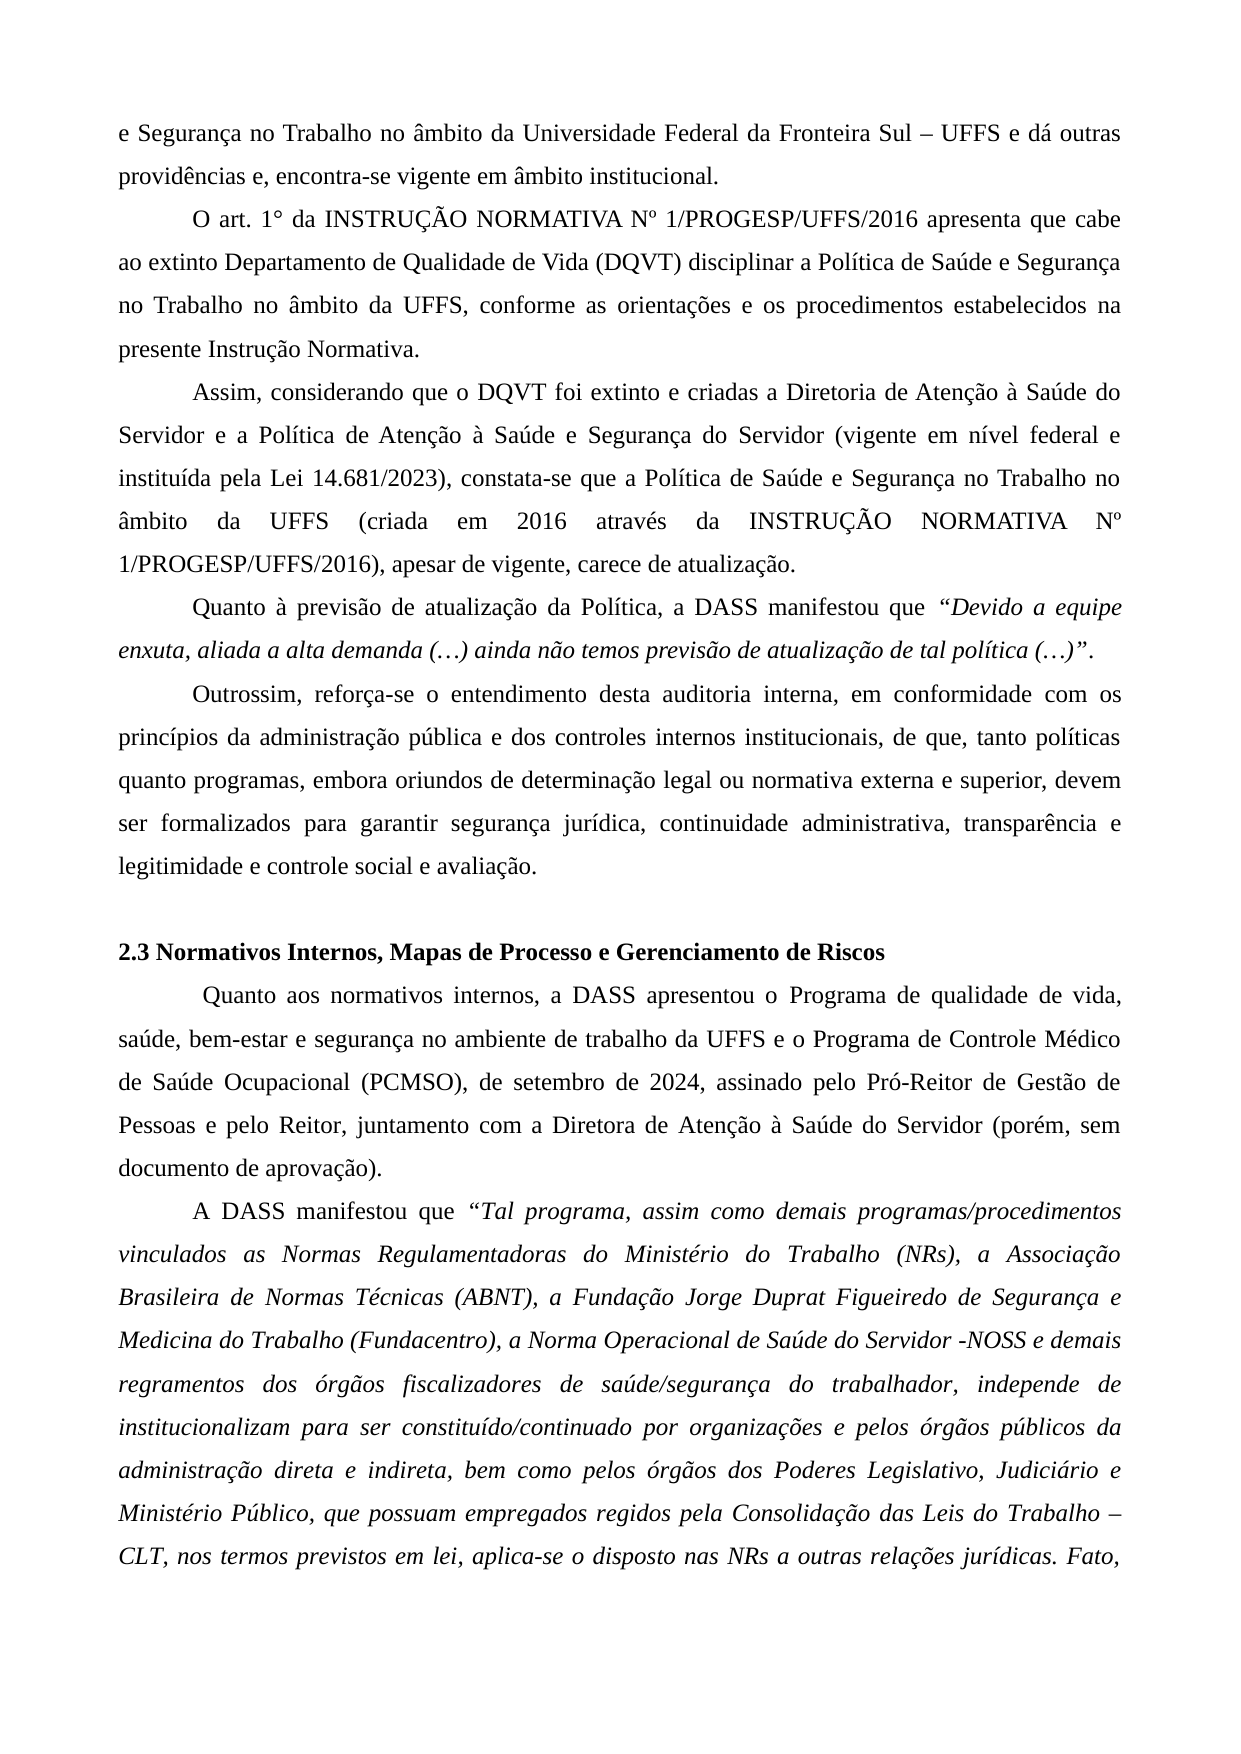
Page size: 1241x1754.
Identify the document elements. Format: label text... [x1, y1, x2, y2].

text Quanto à previsão de atualização da Política, a DASS manifestou que “Devido a equipe enxuta, aliada a alta demanda (…) ainda não temos previsão de atualização de tal política (…)”. [118, 592, 1122, 664]
text A DASS manifestou que “Tal programa, assim como demais programas/procedimentos vinculados as Normas Regulamentadoras do Ministério do Trabalho (NRs), a Associação Brasileira de Normas Técnicas (ABNT), a Fundação Jorge Duprat Figueiredo de Segurança e Medicina do Trabalho (Fundacentro), a Norma Operacional de Saúde do Servidor -NOSS e demais regramentos dos órgãos fiscalizadores de saúde/segurança do trabalhador, independe de institucionalizam para ser constituído/continuado por organizações e pelos órgãos públicos da administração direta e indireta, bem como pelos órgãos dos Poderes Legislativo, Judiciário e Ministério Público, que possuam empregados regidos pela Consolidação das Leis do Trabalho – CLT, nos termos previstos em lei, aplica-se o disposto nas NRs a outras relações jurídicas. Fato, [118, 1196, 1122, 1570]
subtitle 2.3 Normativos Internos, Mapas de Processo e Gerenciamento de Riscos [118, 937, 1122, 966]
text Assim, considerando que o DQVT foi extinto e criadas a Diretoria de Atenção à Saúde do Servidor e a Política de Atenção à Saúde e Segurança do Servidor (vigente em nível federal e instituída pela Lei 14.681/2023), constata-se que a Política de Saúde e Segurança no Trabalho no âmbito da UFFS (criada em 2016 através da INSTRUÇÃO NORMATIVA Nº 1/PROGESP/UFFS/2016), apesar de vigente, carece de atualização. [118, 377, 1122, 578]
text Quanto aos normativos internos, a DASS apresentou o Programa de qualidade de vida, saúde, bem-estar e segurança no ambiente de trabalho da UFFS e o Programa de Controle Médico de Saúde Ocupacional (PCMSO), de setembro de 2024, assinado pelo Pró-Reitor de Gestão de Pessoas e pelo Reitor, juntamento com a Diretora de Atenção à Saúde do Servidor (porém, sem documento de aprovação). [118, 981, 1122, 1182]
text O art. 1° da INSTRUÇÃO NORMATIVA Nº 1/PROGESP/UFFS/2016 apresenta que cabe ao extinto Departamento de Qualidade de Vida (DQVT) disciplinar a Política de Saúde e Segurança no Trabalho no âmbito da UFFS, conforme as orientações e os procedimentos estabelecidos na presente Instrução Normativa. [118, 204, 1122, 362]
text Outrossim, reforça-se o entendimento desta auditoria interna, em conformidade com os princípios da administração pública e dos controles internos institucionais, de que, tanto políticas quanto programas, embora oriundos de determinação legal ou normativa externa e superior, devem ser formalizados para garantir segurança jurídica, continuidade administrativa, transparência e legitimidade e controle social e avaliação. [118, 679, 1122, 880]
text e Segurança no Trabalho no âmbito da Universidade Federal da Fronteira Sul – UFFS e dá outras providências e, encontra-se vigente em âmbito institucional. [118, 118, 1122, 190]
